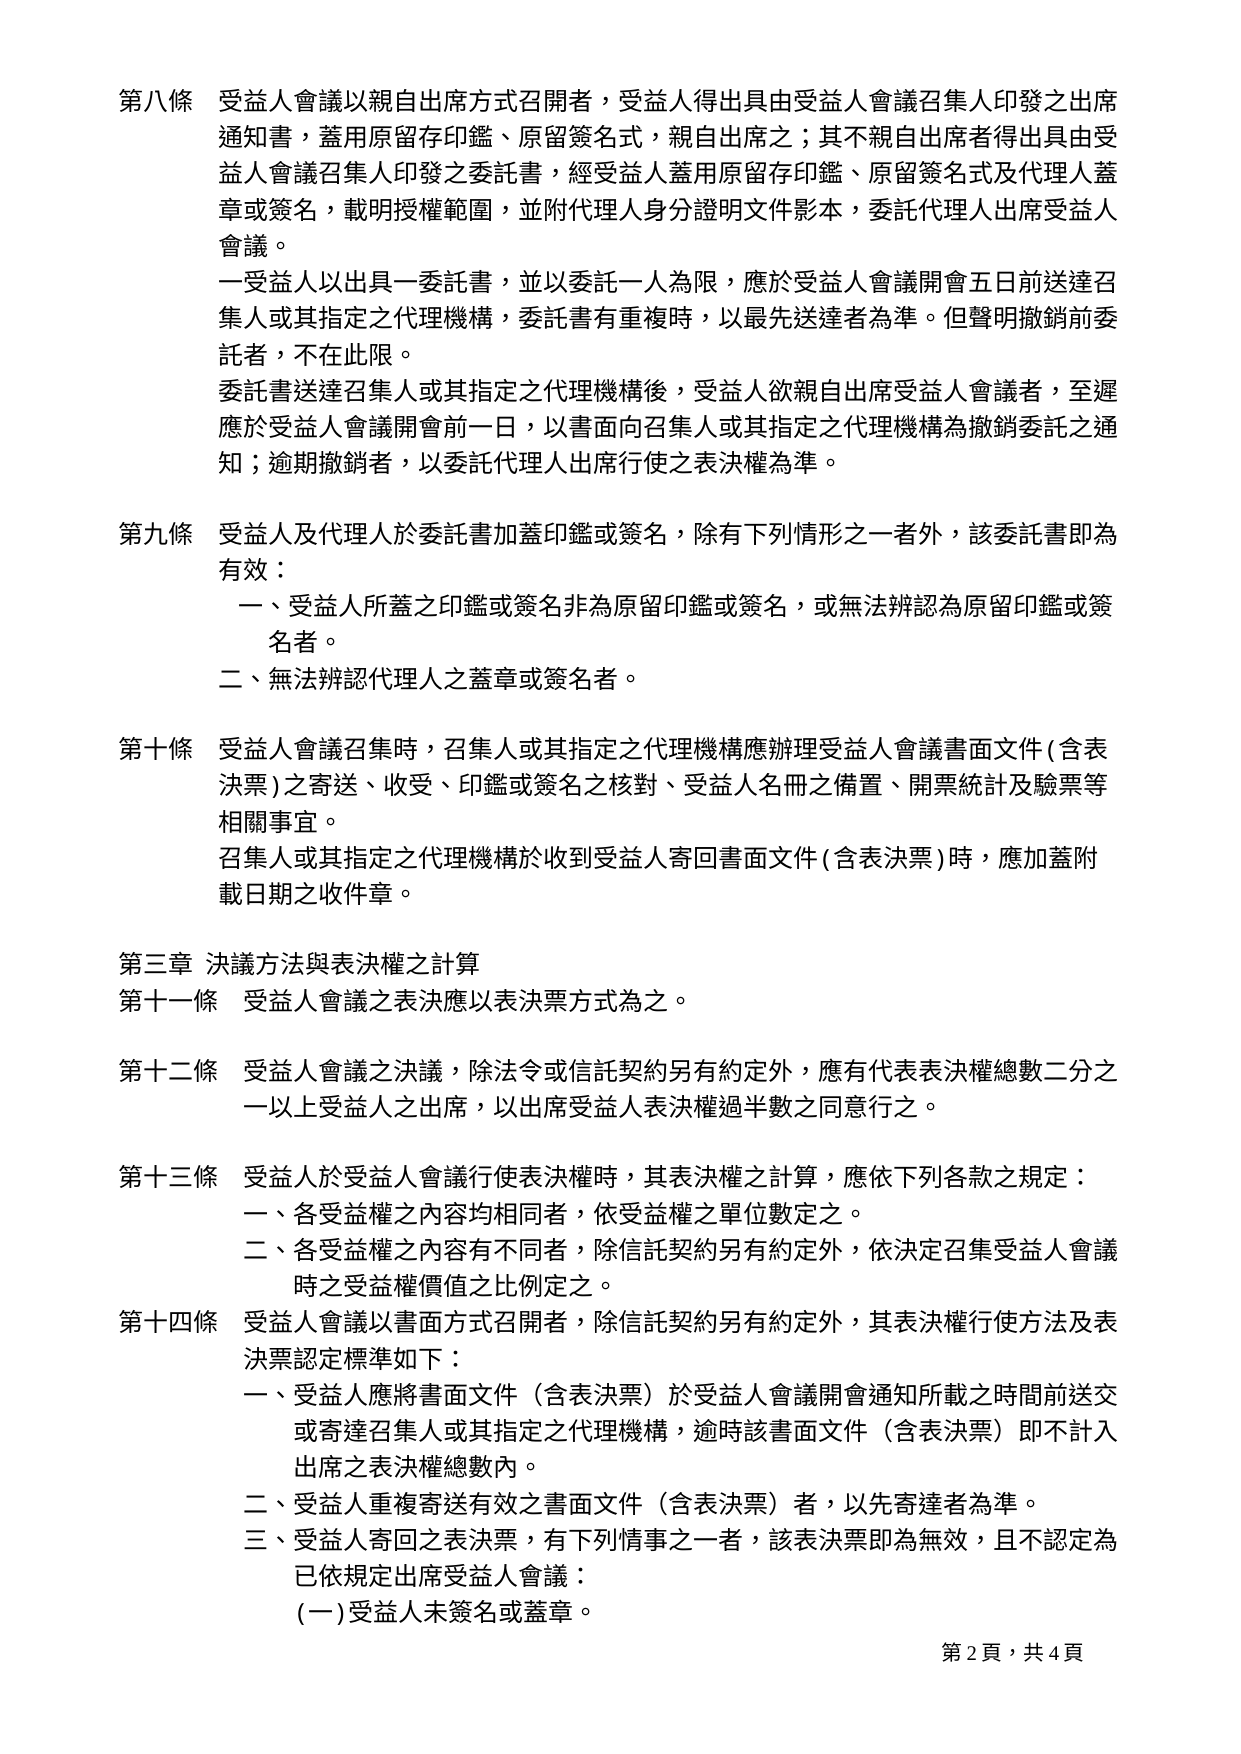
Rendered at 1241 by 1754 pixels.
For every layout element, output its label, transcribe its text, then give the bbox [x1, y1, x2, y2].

text 一、受益人所蓋之印鑑或簽名非為原留印鑑或簽名，或無法辨認為原留印鑑或簽名者。 [118, 587, 1122, 659]
text 第八條 受益人會議以親自出席方式召開者，受益人得出具由受益人會議召集人印發之出席通知書，蓋用原留存印鑑、原留簽名式，親自出席之；其不親自出席者得出具由受益人會議召集人印發之委託書，經受益人蓋用原留存印鑑、原留簽名式及代理人蓋章或簽名，載明授權範圍，並附代理人身分證明文件影本，委託代理人出席受益人會議。 [118, 81, 1122, 263]
text 召集人或其指定之代理機構於收到受益人寄回書面文件(含表決票)時，應加蓋附載日期之收件章。 [218, 838, 1122, 911]
text 二、受益人重複寄送有效之書面文件（含表決票）者，以先寄達者為準。 [118, 1484, 1122, 1520]
text 第十條 受益人會議召集時，召集人或其指定之代理機構應辦理受益人會議書面文件(含表決票)之寄送、收受、印鑑或簽名之核對、受益人名冊之備置、開票統計及驗票等相關事宜。 [118, 729, 1122, 838]
text 第九條 受益人及代理人於委託書加蓋印鑑或簽名，除有下列情形之一者外，該委託書即為有效： [118, 514, 1122, 587]
text (一)受益人未簽名或蓋章。 [118, 1593, 1122, 1629]
text 一、各受益權之內容均相同者，依受益權之單位數定之。 [118, 1194, 1122, 1230]
text 第十二條 受益人會議之決議，除法令或信託契約另有約定外，應有代表表決權總數二分之一以上受益人之出席，以出席受益人表決權過半數之同意行之。 [118, 1051, 1122, 1124]
text 第十三條 受益人於受益人會議行使表決權時，其表決權之計算，應依下列各款之規定： [118, 1158, 1122, 1194]
text 委託書送達召集人或其指定之代理機構後，受益人欲親自出席受益人會議者，至遲應於受益人會議開會前一日，以書面向召集人或其指定之代理機構為撤銷委託之通知；逾期撤銷者，以委託代理人出席行使之表決權為準。 [218, 371, 1122, 480]
text 第十四條 受益人會議以書面方式召開者，除信託契約另有約定外，其表決權行使方法及表決票認定標準如下： [118, 1303, 1122, 1375]
text 二、各受益權之內容有不同者，除信託契約另有約定外，依決定召集受益人會議時之受益權價值之比例定之。 [243, 1230, 1122, 1303]
text 第三章 決議方法與表決權之計算 [118, 945, 1122, 981]
text 二、無法辨認代理人之蓋章或簽名者。 [218, 659, 1122, 695]
text 第十一條 受益人會議之表決應以表決票方式為之。 [118, 981, 1122, 1017]
text 一受益人以出具一委託書，並以委託一人為限，應於受益人會議開會五日前送達召集人或其指定之代理機構，委託書有重複時，以最先送達者為準。但聲明撤銷前委託者，不在此限。 [218, 263, 1122, 371]
text 一、受益人應將書面文件（含表決票）於受益人會議開會通知所載之時間前送交或寄達召集人或其指定之代理機構，逾時該書面文件（含表決票）即不計入出席之表決權總數內。 [243, 1375, 1122, 1484]
text 三、受益人寄回之表決票，有下列情事之一者，該表決票即為無效，且不認定為已依規定出席受益人會議： [243, 1520, 1122, 1593]
